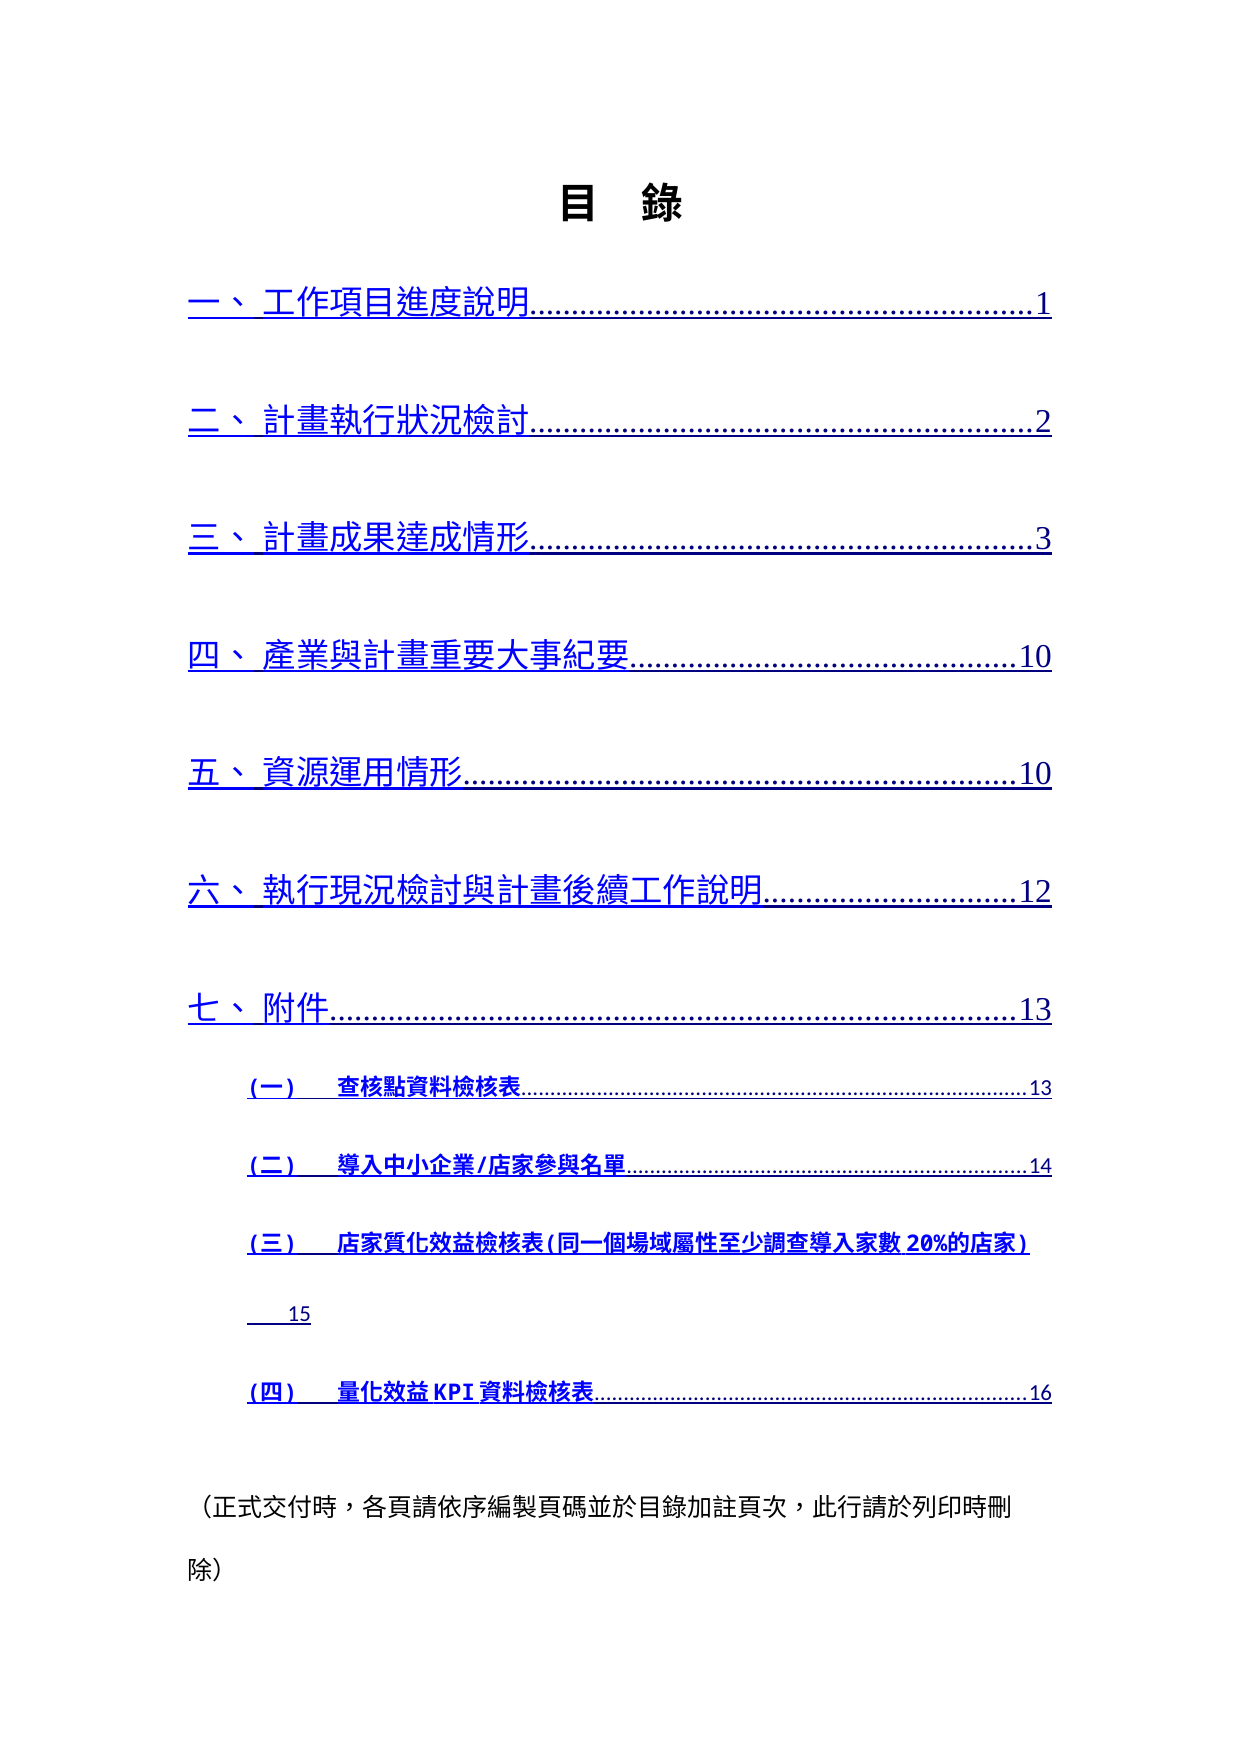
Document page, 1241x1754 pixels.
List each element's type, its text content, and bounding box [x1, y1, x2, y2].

text (三) 店家質化效益檢核表(同一個場域屬性至少調查導入家數20%的店家) 15 [247, 1200, 1053, 1334]
text 六、 執行現況檢討與計畫後續工作說明 12 [187, 846, 1053, 909]
text 二、 計畫執行狀況檢討 2 [187, 376, 1053, 438]
text (二) 導入中小企業/店家參與名單 14 [247, 1122, 1053, 1184]
text （正式交付時，各頁請依序編製頁碼並於目錄加註頁次，此行請於列印時刪除） [187, 1464, 1053, 1589]
text (一) 查核點資料檢核表 13 [247, 1044, 1053, 1106]
text 五、 資源運用情形 10 [187, 729, 1053, 791]
text 目 錄 [187, 158, 1053, 221]
text 三、 計畫成果達成情形 3 [187, 493, 1053, 556]
text (四) 量化效益KPI資料檢核表 16 [247, 1349, 1053, 1411]
text 一、 工作項目進度說明 1 [187, 258, 1053, 321]
text 七、 附件 13 [187, 964, 1053, 1026]
text 四、 產業與計畫重要大事紀要 10 [187, 611, 1053, 673]
